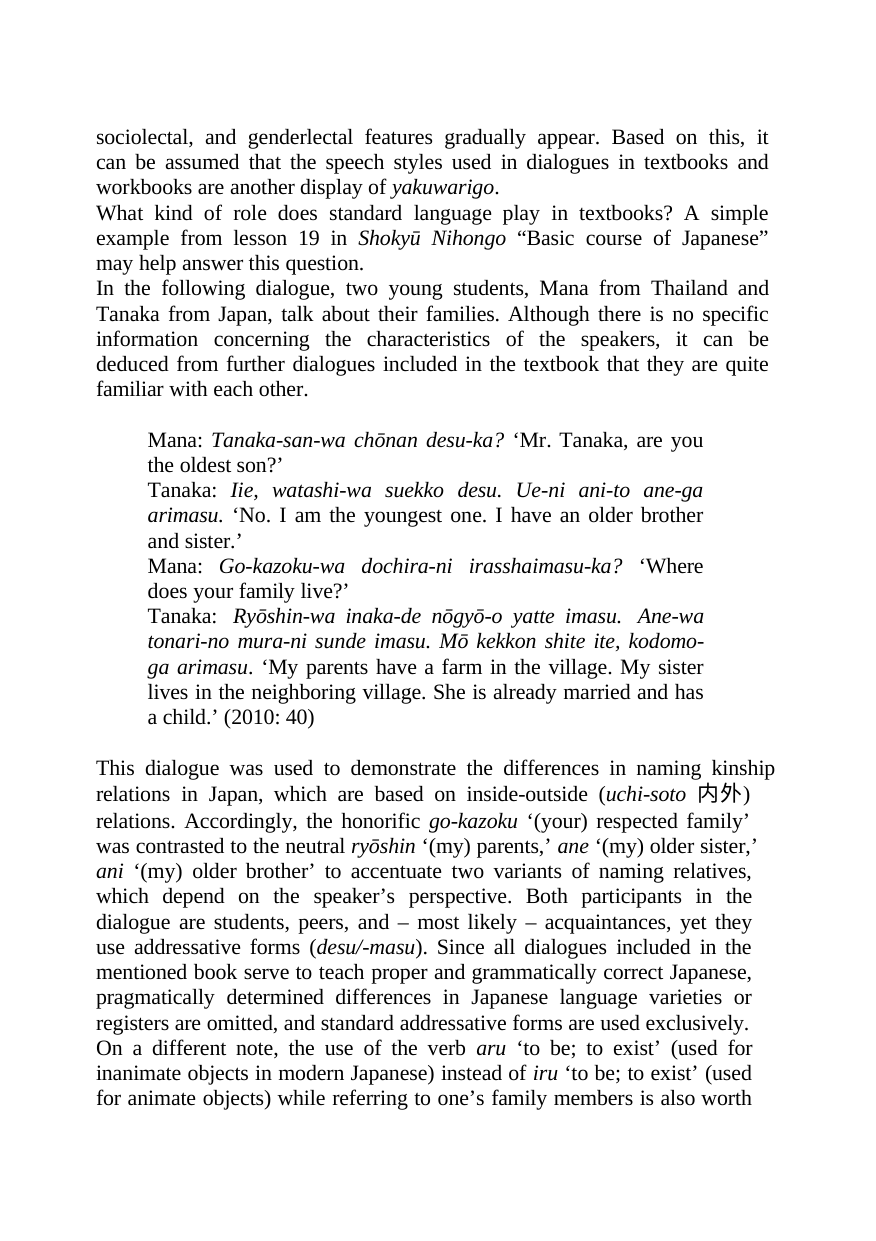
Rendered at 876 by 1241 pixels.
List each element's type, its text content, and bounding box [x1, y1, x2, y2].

text sociolectal, and genderlectal features gradually appear. Based on this, it can be assumed that the speech styles used in dialogues in textbooks and workbooks are another display of yakuwarigo. [96, 124, 769, 199]
text What kind of role does standard language play in textbooks? A simple example from lesson 19 in Shokyū Nihongo “Basic course of Japanese” may help answer this question. [96, 200, 769, 275]
text Mana: Tanaka-san-wa chōnan desu-ka? ‘Mr. Tanaka, are you the oldest son?’ [147, 427, 704, 477]
text Mana: Go-kazoku-wa dochira-ni irasshaimasu-ka? ‘Where does your family live?’ [147, 553, 704, 603]
text Tanaka: Ryōshin-wa inaka-de nōgyō-o yatte imasu. Ane-wa tonari-no mura-ni sunde imasu. Mō kekkon shite ite, kodomo- ga arimasu. ‘My parents have a farm in the village. My sister lives in the neighboring village. She is already married and has a child.’ (2010: 40) [147, 603, 704, 729]
text Tanaka: Iie, watashi-wa suekko desu. Ue-ni ani-to ane-ga arimasu. ‘No. I am the youngest one. I have an older brother and sister.’ [147, 477, 704, 553]
text In the following dialogue, two young students, Mana from Thailand and Tanaka from Japan, talk about their families. Although there is no specific information concerning the characteristics of the speakers, it can be deduced from further dialogues included in the textbook that they are quite familiar with each other. [96, 275, 769, 401]
text This dialogue was used to demonstrate the differences in naming kinship relations in Japan, which are based on inside-outside (uchi-soto 内外) [96, 754, 776, 807]
text relations. Accordingly, the honorific go-kazoku ‘(your) respected family’ was contrasted to the neutral ryōshin ‘(my) parents,’ ane ‘(my) older sister,’ ani ‘(my) older brother’ to accentuate two variants of naming relatives, which depend on the speaker’s perspective. Both participants in the dialogue are students, peers, and – most likely – acquaintances, yet they use addressative forms (desu/-masu). Since all dialogues included in the mentioned book serve to teach proper and grammatically correct Japanese, pragmatically determined differences in Japanese language varieties or registers are omitted, and standard addressative forms are used exclusively. On a different note, the use of the verb aru ‘to be; to exist’ (used for inanimate objects in modern Japanese) instead of iru ‘to be; to exist’ (used for animate objects) while referring to one’s family members is also worth [96, 808, 776, 1110]
